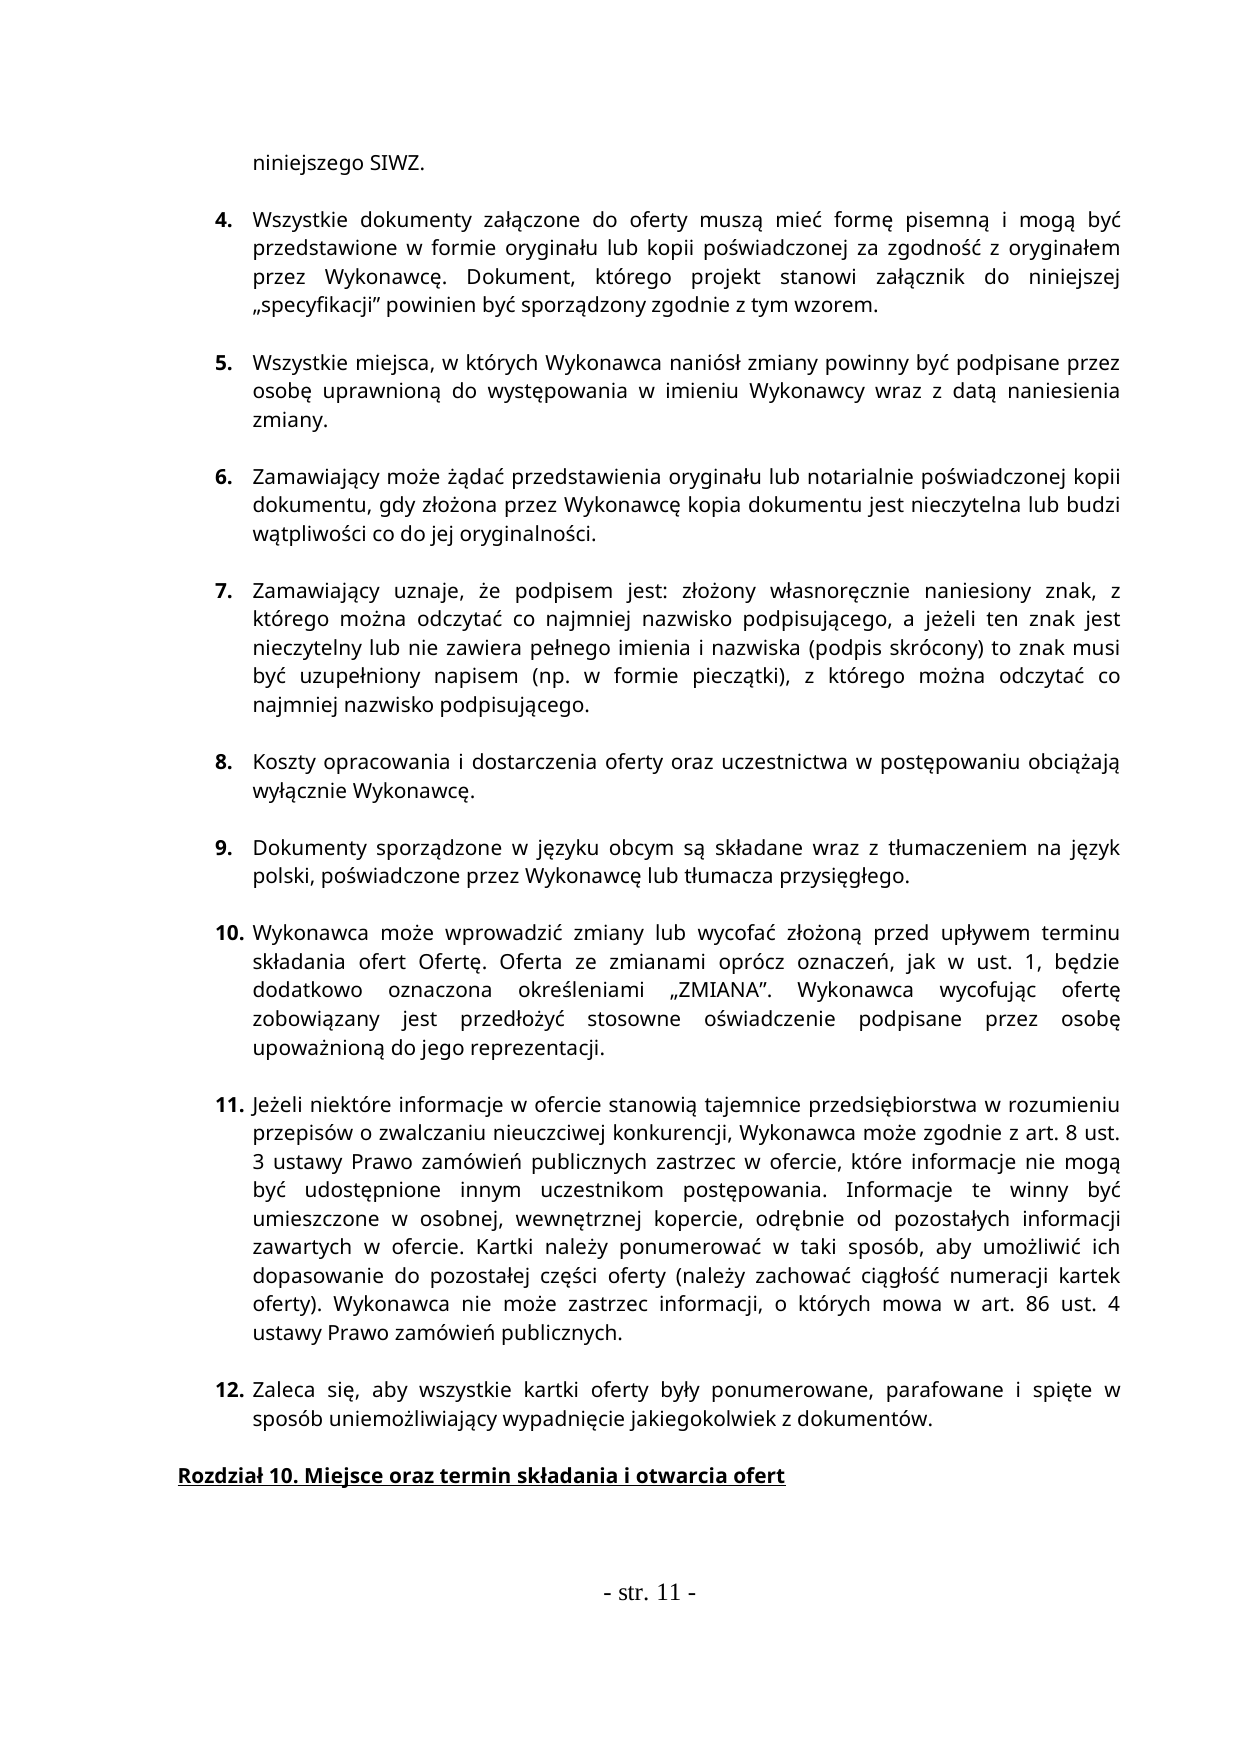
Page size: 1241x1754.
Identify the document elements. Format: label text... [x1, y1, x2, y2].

list Zamawiający może żądać przedstawienia oryginału lub notarialnie poświadczonej kopii dokumentu, gdy złożona przez Wykonawcę kopia dokumentu jest nieczytelna lub budzi wątpliwości co do jej oryginalności. [215, 462, 1122, 547]
list Zaleca się, aby wszystkie kartki oferty były ponumerowane, parafowane i spięte w sposób uniemożliwiający wypadnięcie jakiegokolwiek z dokumentów. [215, 1375, 1122, 1432]
list Jeżeli niektóre informacje w ofercie stanowią tajemnice przedsiębiorstwa w rozumieniu przepisów o zwalczaniu nieuczciwej konkurencji, Wykonawca może zgodnie z art. 8 ust. 3 ustawy Prawo zamówień publicznych zastrzec w ofercie, które informacje nie mogą być udostępnione innym uczestnikom postępowania. Informacje te winny być umieszczone w osobnej, wewnętrznej kopercie, odrębnie od pozostałych informacji zawartych w ofercie. Kartki należy ponumerować w taki sposób, aby umożliwić ich dopasowanie do pozostałej części oferty (należy zachować ciągłość numeracji kartek oferty). Wykonawca nie może zastrzec informacji, o których mowa w art. 86 ust. 4 ustawy Prawo zamówień publicznych. [215, 1089, 1122, 1346]
text Rozdział 10. Miejsce oraz termin składania i otwarcia ofert [177, 1461, 1122, 1489]
list Wykonawca może wprowadzić zmiany lub wycofać złożoną przed upływem terminu składania ofert Ofertę. Oferta ze zmianami oprócz oznaczeń, jak w ust. 1, będzie dodatkowo oznaczona określeniami „ZMIANA”. Wykonawca wycofując ofertę zobowiązany jest przedłożyć stosowne oświadczenie podpisane przez osobę upoważnioną do jego reprezentacji. [215, 918, 1122, 1061]
list niniejszego SIWZ. [215, 148, 1122, 176]
list Zamawiający uznaje, że podpisem jest: złożony własnoręcznie naniesiony znak, z którego można odczytać co najmniej nazwisko podpisującego, a jeżeli ten znak jest nieczytelny lub nie zawiera pełnego imienia i nazwiska (podpis skrócony) to znak musi być uzupełniony napisem (np. w formie pieczątki), z którego można odczytać co najmniej nazwisko podpisującego. [215, 576, 1122, 718]
list Wszystkie dokumenty załączone do oferty muszą mieć formę pisemną i mogą być przedstawione w formie oryginału lub kopii poświadczonej za zgodność z oryginałem przez Wykonawcę. Dokument, którego projekt stanowi załącznik do niniejszej „specyfikacji” powinien być sporządzony zgodnie z tym wzorem. [215, 205, 1122, 319]
list Koszty opracowania i dostarczenia oferty oraz uczestnictwa w postępowaniu obciążają wyłącznie Wykonawcę. [215, 747, 1122, 804]
list Wszystkie miejsca, w których Wykonawca naniósł zmiany powinny być podpisane przez osobę uprawnioną do występowania w imieniu Wykonawcy wraz z datą naniesienia zmiany. [215, 347, 1122, 433]
list Dokumenty sporządzone w języku obcym są składane wraz z tłumaczeniem na język polski, poświadczone przez Wykonawcę lub tłumacza przysięgłego. [215, 833, 1122, 890]
